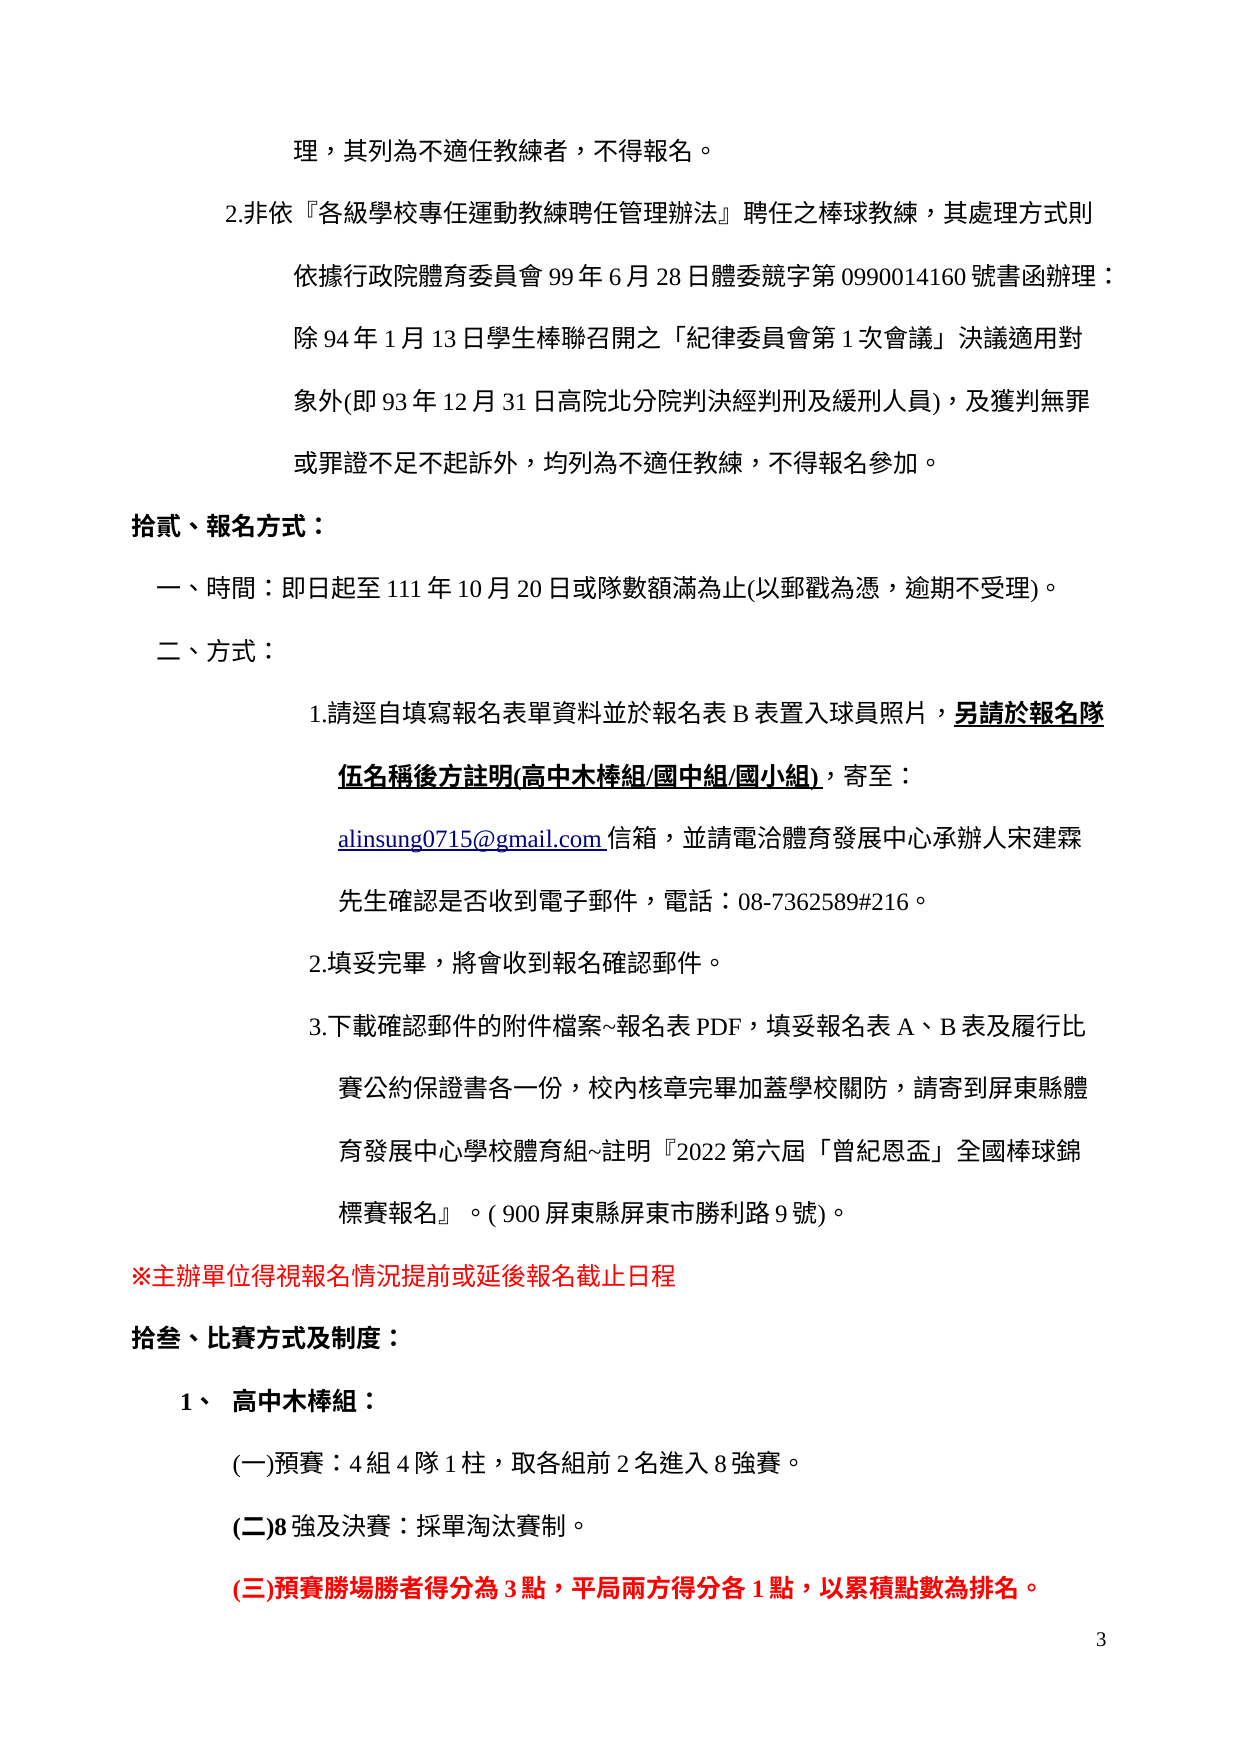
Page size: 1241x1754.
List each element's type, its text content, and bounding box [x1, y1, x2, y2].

text 二、方式： [131, 608, 1106, 670]
text (三)預賽勝場勝者得分為3點，平局兩方得分各1點，以累積點數為排名。 [232, 1545, 1106, 1608]
text 1.請逕自填寫報名表單資料並於報名表B表置入球員照片，另請於報名隊伍名稱後方註明(高中木棒組/國中組/國小組)，寄至：alinsung0715@gmail.com信箱，並請電洽體育發展中心承辦人宋建霖先生確認是否收到電子郵件，電話：08-7362589#216。 [308, 670, 1106, 920]
text 拾貳、報名方式： [131, 483, 1106, 545]
text 3.下載確認郵件的附件檔案~報名表PDF，填妥報名表A、B表及履行比賽公約保證書各一份，校內核章完畢加蓋學校關防，請寄到屏東縣體育發展中心學校體育組~註明『2022第六屆「曾紀恩盃」全國棒球錦標賽報名』。( 900屏東縣屏東市勝利路9號)。 [308, 983, 1106, 1233]
text 拾叁、比賽方式及制度： [131, 1295, 1106, 1358]
text (一)預賽：4組4隊1柱，取各組前2名進入8強賽。 [232, 1420, 1106, 1483]
text 2.非依『各級學校專任運動教練聘任管理辦法』聘任之棒球教練，其處理方式則依據行政院體育委員會99年6月28日體委競字第0990014160號書函辦理：除94年1月13日學生棒聯召開之「紀律委員會第1次會議」決議適用對象外(即93年12月31日高院北分院判決經判刑及緩刑人員)，及獲判無罪或罪證不足不起訴外，均列為不適任教練，不得報名參加。 [181, 170, 1106, 483]
text 一、時間：即日起至111年10月20日或隊數額滿為止(以郵戳為憑，逾期不受理)。 [131, 545, 1106, 608]
text ※主辦單位得視報名情況提前或延後報名截止日程 [131, 1233, 1106, 1295]
text 理，其列為不適任教練者，不得報名。 [181, 108, 1106, 170]
text (二)8強及決賽：採單淘汰賽制。 [232, 1483, 1106, 1545]
list 高中木棒組： [180, 1358, 1106, 1420]
text 2.填妥完畢，將會收到報名確認郵件。 [308, 920, 1106, 983]
